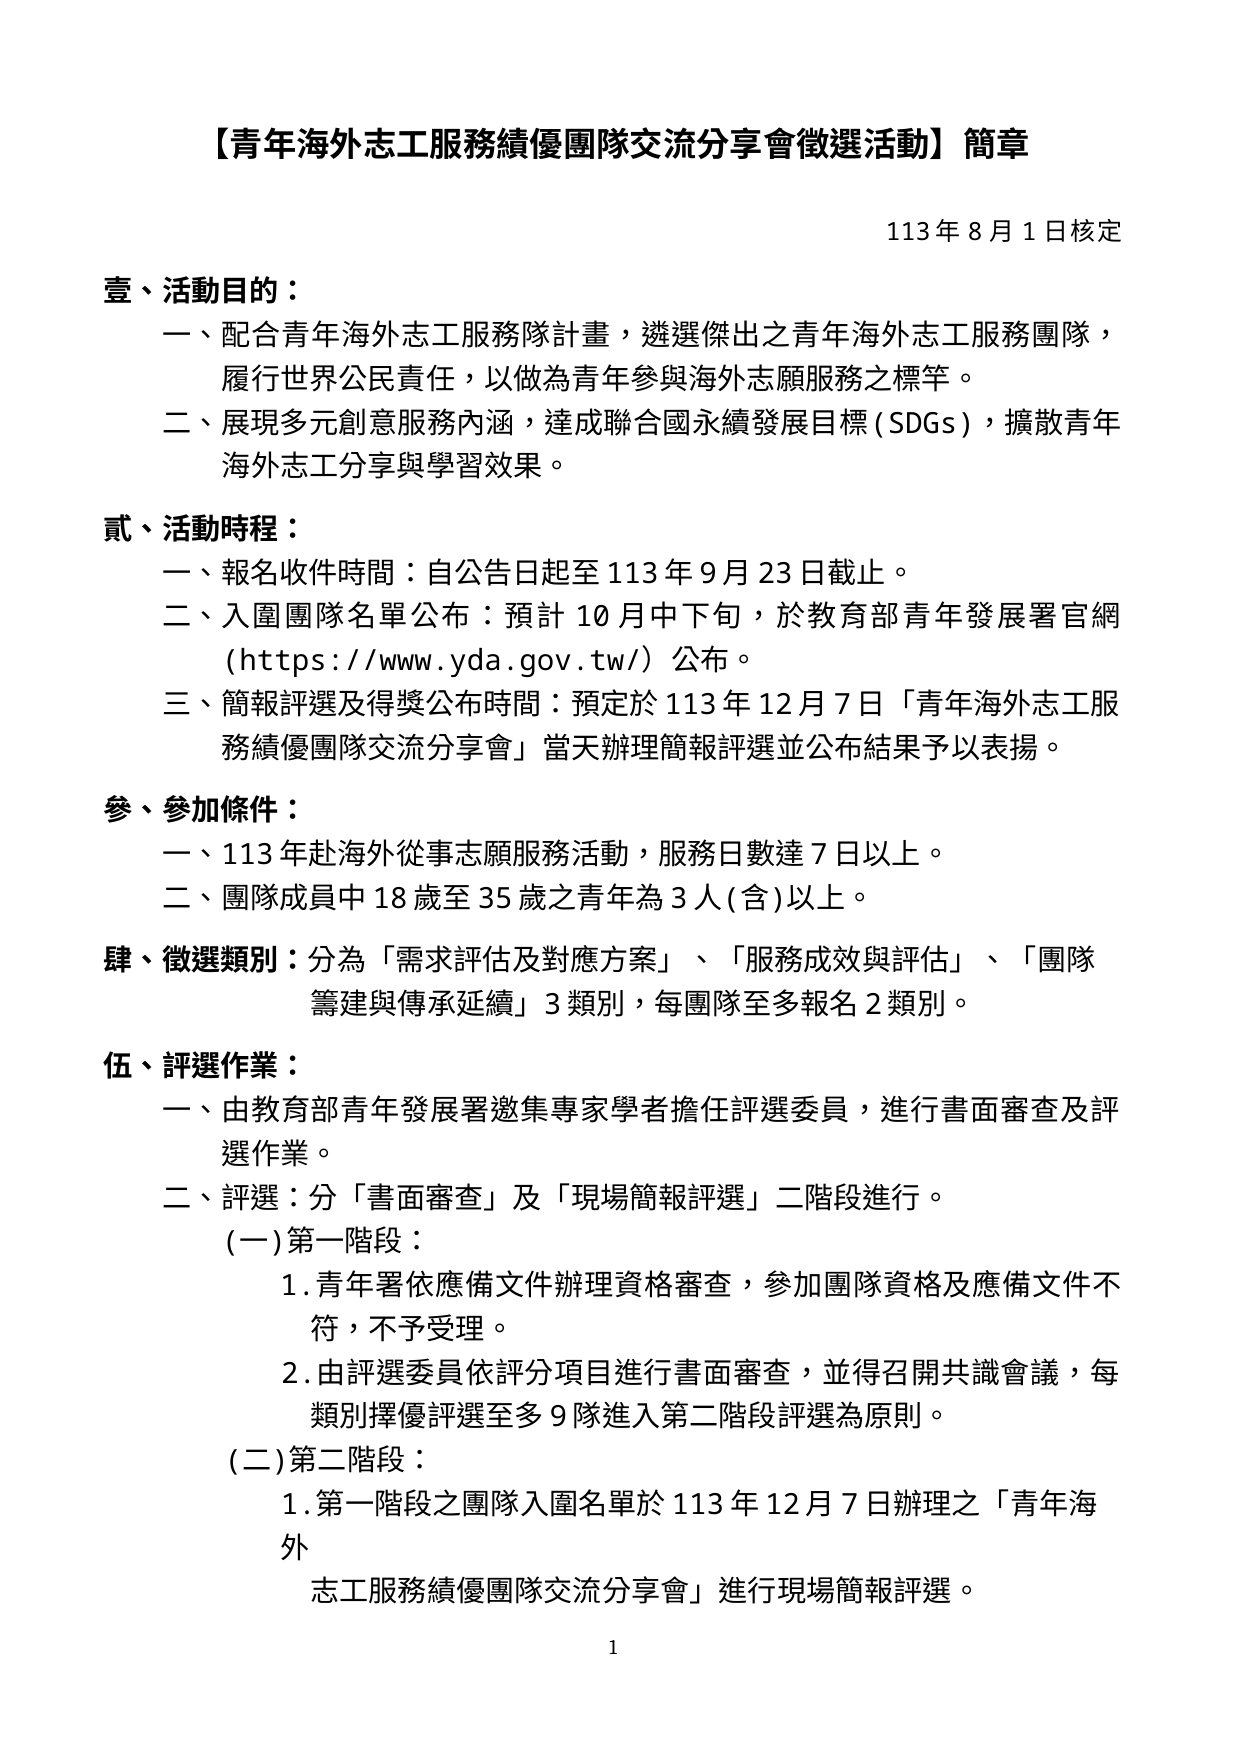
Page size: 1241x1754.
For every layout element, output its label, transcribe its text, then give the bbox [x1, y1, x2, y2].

text (一)第一階段： [222, 1217, 1122, 1261]
text 【青年海外志工服務績優團隊交流分享會徵選活動】簡章 [103, 118, 1122, 166]
text 伍、評選作業： [103, 1042, 1122, 1086]
list 由教育部青年發展署邀集專家學者擔任評選委員，進行書面審查及評選作業。 [162, 1086, 1122, 1173]
list 1.第一階段之團隊入圍名單於113年12月7日辦理之「青年海外 [281, 1479, 1122, 1567]
list 113年赴海外從事志願服務活動，服務日數達7日以上。 [162, 829, 1122, 873]
text 113年8月1日核定 [103, 212, 1122, 248]
text 參、參加條件： [103, 786, 1122, 829]
list 簡報評選及得獎公布時間：預定於113年12月7日「青年海外志工服務績優團隊交流分享會」當天辦理簡報評選並公布結果予以表揚。 [162, 679, 1122, 767]
list 展現多元創意服務內涵，達成聯合國永續發展目標(SDGs)，擴散青年海外志工分享與學習效果。 [162, 398, 1122, 486]
text 1.青年署依應備文件辦理資格審查，參加團隊資格及應備文件不符，不予受理。 [280, 1261, 1122, 1348]
text 貳、活動時程： [103, 504, 1122, 548]
text 2.由評選委員依評分項目進行書面審查，並得召開共識會議，每類別擇優評選至多9隊進入第二階段評選為原則。 [281, 1348, 1122, 1436]
list 評選：分「書面審查」及「現場簡報評選」二階段進行。 [162, 1173, 1122, 1217]
list 報名收件時間：自公告日起至113年9月23日截止。 [103, 548, 1122, 592]
list 配合青年海外志工服務隊計畫，遴選傑出之青年海外志工服務團隊，履行世界公民責任，以做為青年參與海外志願服務之標竿。 [162, 311, 1122, 398]
text (二)第二階段： [207, 1436, 1122, 1479]
list 團隊成員中18歲至35歲之青年為3人(含)以上。 [103, 873, 1122, 917]
list 志工服務績優團隊交流分享會」進行現場簡報評選。 [310, 1567, 1122, 1611]
text 肆、徵選類別：分為「需求評估及對應方案」、「服務成效與評估」、「團隊籌建與傳承延續」3類別，每團隊至多報名2類別。 [103, 936, 1122, 1023]
list 入圍團隊名單公布：預計10月中下旬，於教育部青年發展署官網(https://www.yda.gov.tw/）公布。 [162, 592, 1122, 679]
text 壹、活動目的： [103, 267, 1122, 311]
